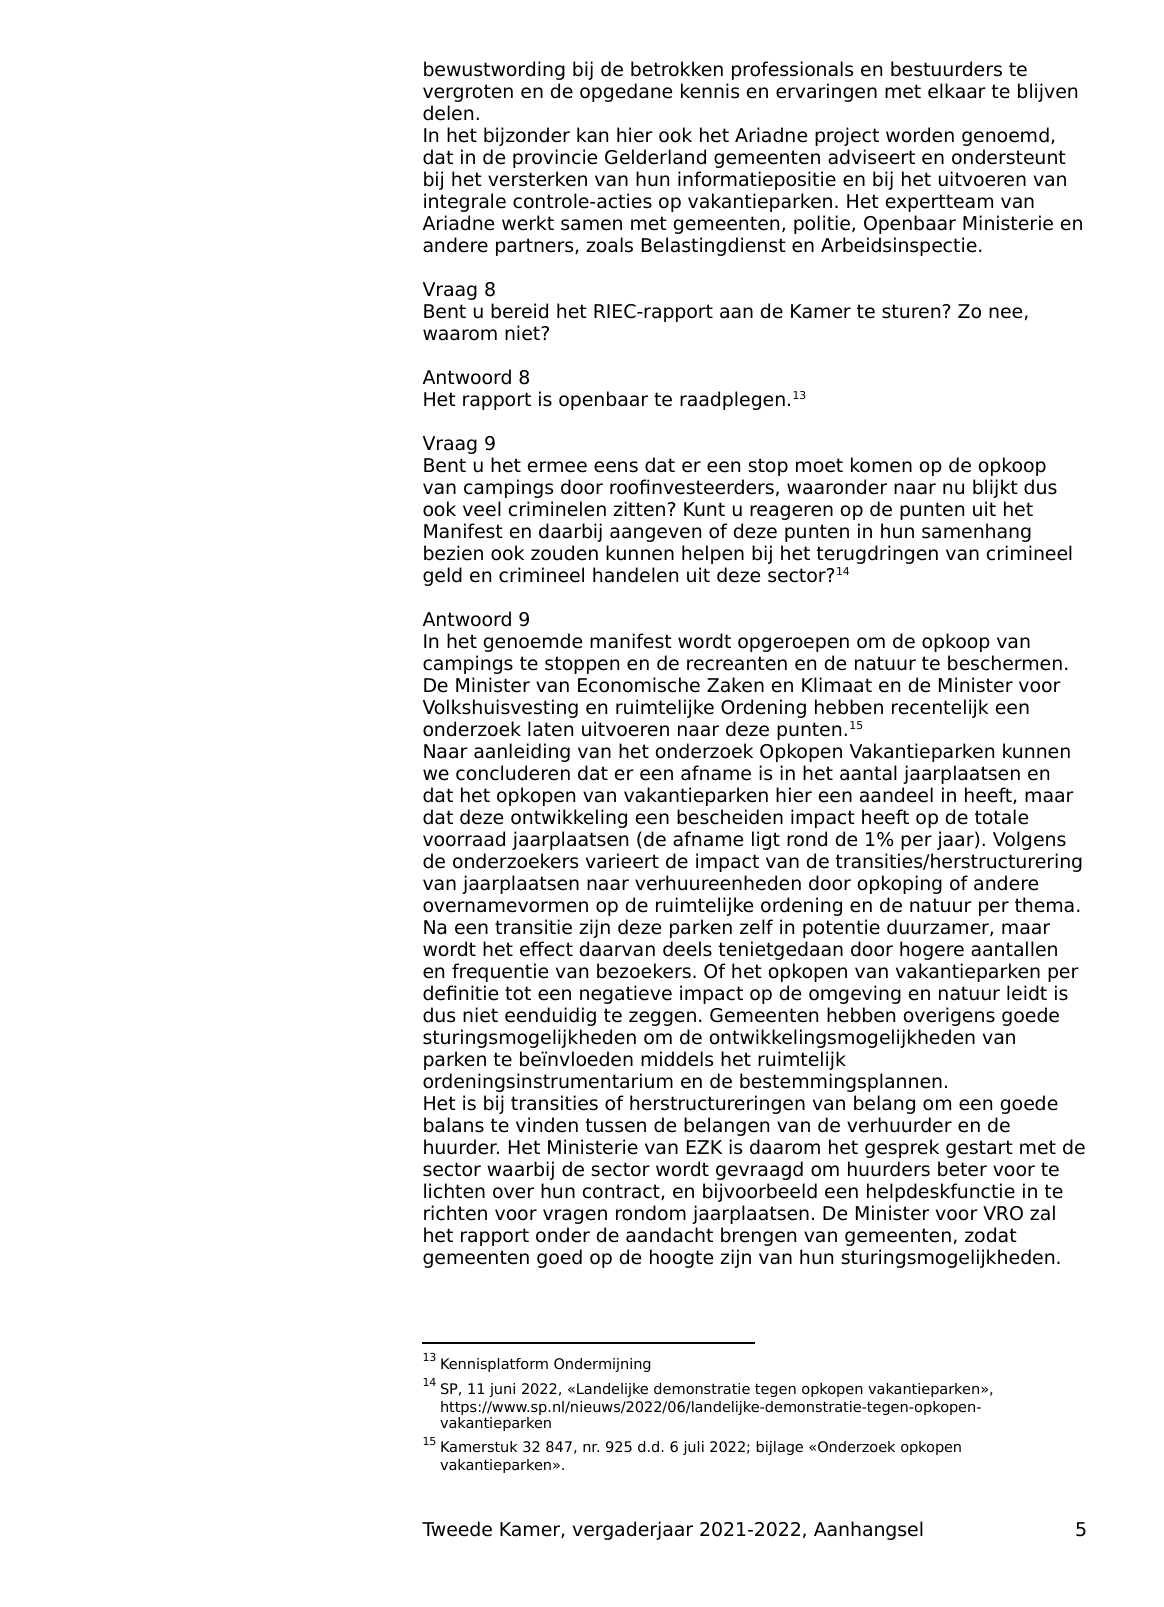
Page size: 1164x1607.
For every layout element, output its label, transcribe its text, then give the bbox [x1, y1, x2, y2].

text Vraag 9 [422, 433, 1087, 455]
text Het is bij transities of herstructureringen van belang om een goede balans te vinden tussen de belangen van de verhuurder en de huurder. Het Ministerie van EZK is daarom het gesprek gestart met de sector waarbij de sector wordt gevraagd om huurders beter voor te lichten over hun contract, en bijvoorbeeld een helpdeskfunctie in te richten voor vragen rondom jaarplaatsen. De Minister voor VRO zal het rapport onder de aandacht brengen van gemeenten, zodat gemeenten goed op de hoogte zijn van hun sturingsmogelijkheden. [422, 1093, 1087, 1269]
text Kennisplatform Ondermijning [422, 1352, 1087, 1374]
text Vraag 8 [422, 279, 1087, 301]
text Het rapport is openbaar te raadplegen. [422, 389, 1087, 411]
text Kamerstuk 32 847, nr. 925 d.d. 6 juli 2022; bijlage «Onderzoek opkopen vakantieparken». [422, 1435, 1087, 1474]
text SP, 11 juni 2022, «Landelijke demonstratie tegen opkopen vakantieparken», https://www.sp.nl/nieuws/2022/06/landelijke-demonstratie-tegen-opkopen-vakantieparken [422, 1377, 1087, 1432]
text Naar aanleiding van het onderzoek Opkopen Vakantieparken kunnen we concluderen dat er een afname is in het aantal jaarplaatsen en dat het opkopen van vakantieparken hier een aandeel in heeft, maar dat deze ontwikkeling een bescheiden impact heeft op de totale voorraad jaarplaatsen (de afname ligt rond de 1% per jaar). Volgens de onderzoekers varieert de impact van de transities/herstructurering van jaarplaatsen naar verhuureenheden door opkoping of andere overnamevormen op de ruimtelijke ordening en de natuur per thema. Na een transitie zijn deze parken zelf in potentie duurzamer, maar wordt het effect daarvan deels tenietgedaan door hogere aantallen en frequentie van bezoekers. Of het opkopen van vakantieparken per definitie tot een negatieve impact op de omgeving en natuur leidt is dus niet eenduidig te zeggen. Gemeenten hebben overigens goede sturingsmogelijkheden om de ontwikkelingsmogelijkheden van parken te beïnvloeden middels het ruimtelijk ordeningsinstrumentarium en de bestemmingsplannen. [422, 741, 1087, 1093]
text bewustwording bij de betrokken professionals en bestuurders te vergroten en de opgedane kennis en ervaringen met elkaar te blijven delen. [422, 59, 1087, 125]
text Bent u het ermee eens dat er een stop moet komen op de opkoop van campings door roofinvesteerders, waaronder naar nu blijkt dus ook veel criminelen zitten? Kunt u reageren op de punten uit het Manifest en daarbij aangeven of deze punten in hun samenhang bezien ook zouden kunnen helpen bij het terugdringen van crimineel geld en crimineel handelen uit deze sector? [422, 455, 1087, 587]
text Antwoord 8 [422, 367, 1087, 389]
text In het bijzonder kan hier ook het Ariadne project worden genoemd, dat in de provincie Gelderland gemeenten adviseert en ondersteunt bij het versterken van hun informatiepositie en bij het uitvoeren van integrale controle-acties op vakantieparken. Het expertteam van Ariadne werkt samen met gemeenten, politie, Openbaar Ministerie en andere partners, zoals Belastingdienst en Arbeidsinspectie. [422, 125, 1087, 257]
text Bent u bereid het RIEC-rapport aan de Kamer te sturen? Zo nee, waarom niet? [422, 301, 1087, 345]
text Antwoord 9 [422, 609, 1087, 631]
text In het genoemde manifest wordt opgeroepen om de opkoop van campings te stoppen en de recreanten en de natuur te beschermen. De Minister van Economische Zaken en Klimaat en de Minister voor Volkshuisvesting en ruimtelijke Ordening hebben recentelijk een onderzoek laten uitvoeren naar deze punten. [422, 631, 1087, 741]
